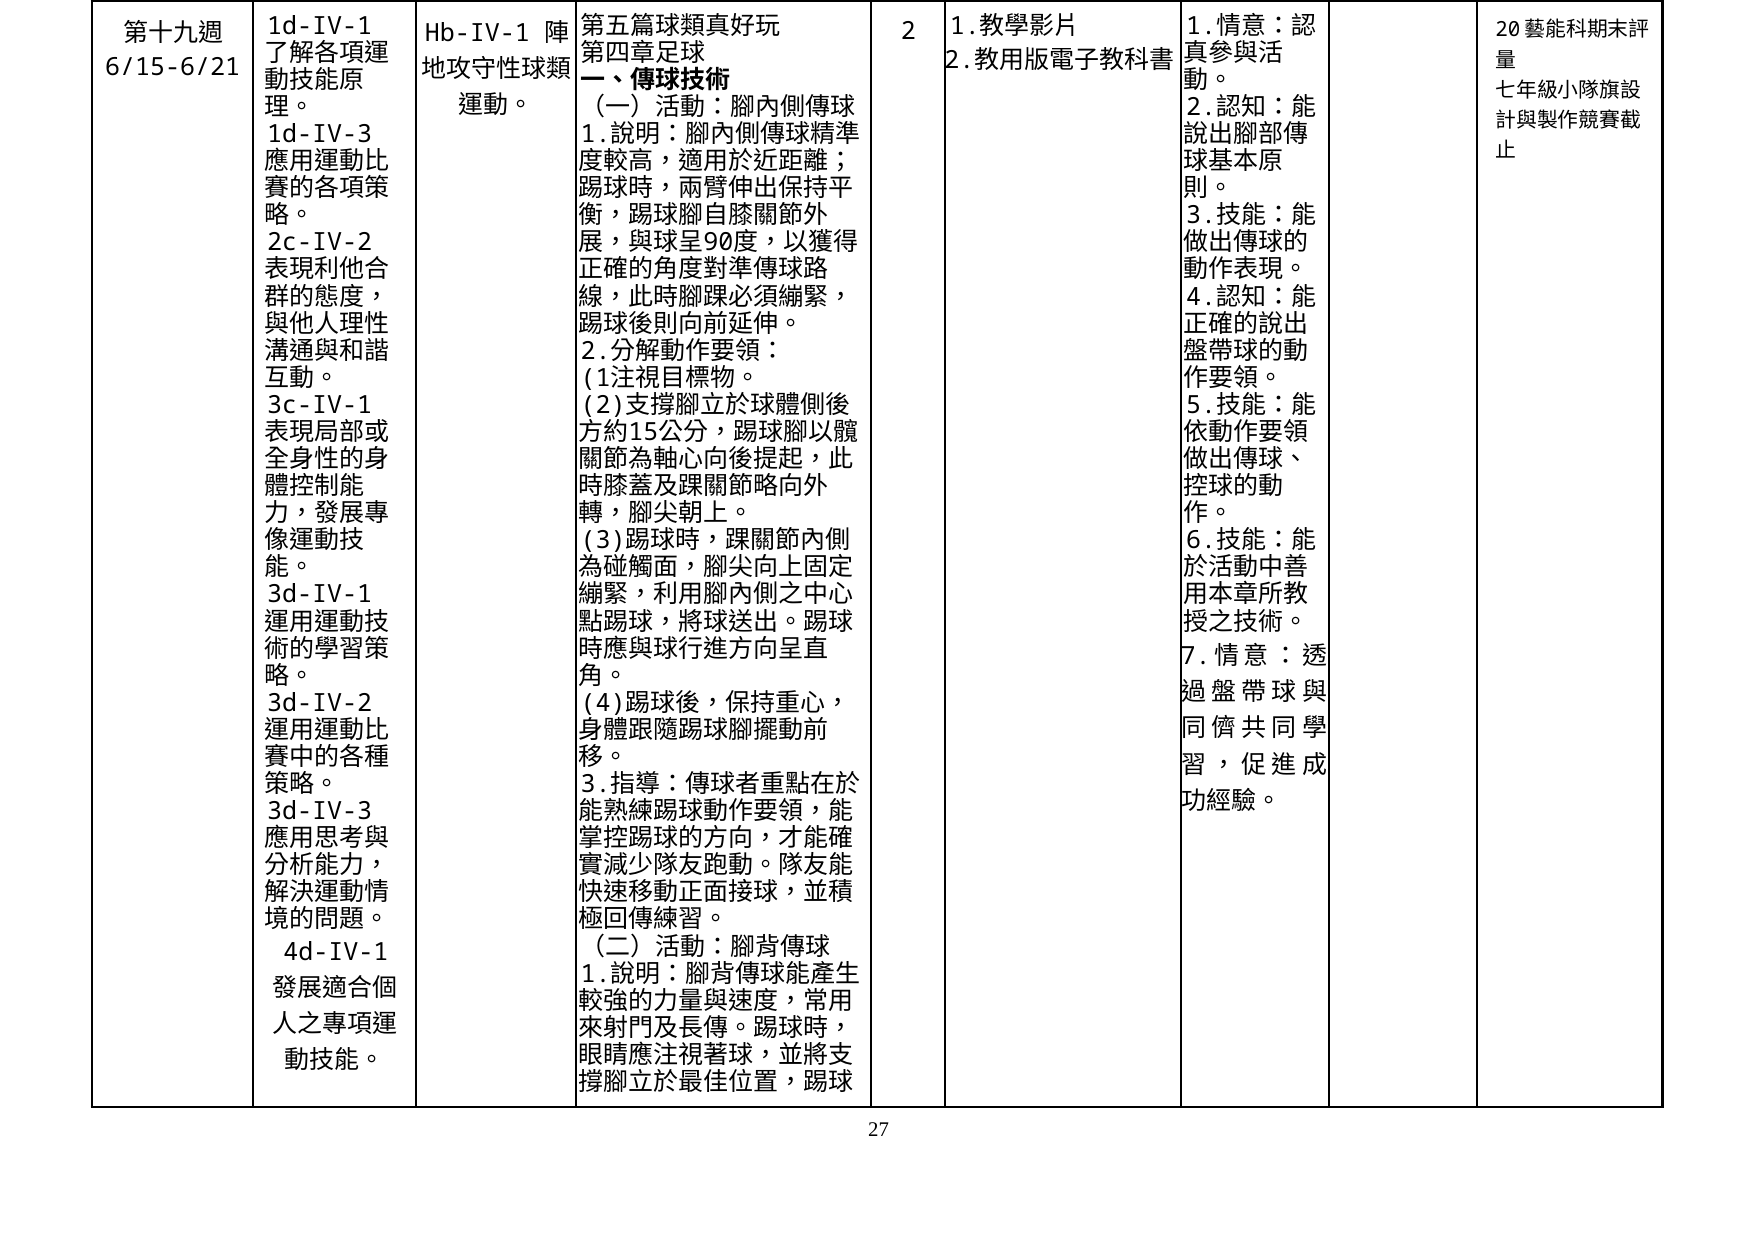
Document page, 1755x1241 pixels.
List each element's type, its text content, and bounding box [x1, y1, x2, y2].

table_cell 1.教學影片 2.教用版電子教科書 [946, 2, 1180, 1106]
table_cell 第十九週6/15-6/21 [93, 2, 252, 1106]
table_cell 20藝能科期末評量 七年級小隊旗設計與製作競賽截止 [1478, 2, 1661, 1106]
table_cell 第五篇球類真好玩 第四章足球 一、傳球技術 （一）活動：腳內側傳球 1.說明：腳內側傳球精準度較高，適用於近距離；踢球時，兩臂伸出保持平衡，踢球腳自膝關節外展，與球呈90度，以獲得正確的角度對準傳球路線，此時腳踝必須繃緊，踢球後則向前延伸。 2.分解動作要領： (1注視目標物。 (2)支撐腳立於球體側後方約15公分，踢球腳以髖關節為軸心向後提起，此時膝蓋及踝關節略向外轉，腳尖朝上。 (3)踢球時，踝關節內側為碰觸面，腳尖向上固定繃緊，利用腳內側之中心點踢球，將球送出。踢球時應與球行進方向呈直角。 (4)踢球後，保持重心，身體跟隨踢球腳擺動前移。 3.指導：傳球者重點在於能熟練踢球動作要領，能掌控踢球的方向，才能確實減少隊友跑動。隊友能快速移動正面接球，並積極回傳練習。 （二）活動：腳背傳球 1.說明：腳背傳球能產生較強的力量與速度，常用來射門及長傳。踢球時，眼睛應注視著球，並將支撐腳立於最佳位置，踢球 [577, 2, 870, 1106]
table_cell 1d-IV-1 了解各項運動技能原理。 1d-IV-3 應用運動比賽的各項策略。 2c-IV-2 表現利他合群的態度，與他人理性溝通與和諧互動。 3c-IV-1 表現局部或全身性的身體控制能力，發展專像運動技能。 3d-IV-1 運用運動技術的學習策略。 3d-IV-2 運用運動比賽中的各種策略。 3d-IV-3 應用思考與分析能力，解決運動情境的問題。 4d-IV-1 發展適合個人之專項運動技能。 [254, 2, 415, 1106]
table_cell Hb-IV-1 陣地攻守性球類運動。 [417, 2, 575, 1106]
table_cell [1330, 2, 1476, 1106]
table_cell 2 [872, 2, 944, 1106]
table_cell 1.情意：認真參與活動。 2.認知：能說出腳部傳球基本原則。 3.技能：能做出傳球的動作表現。 4.認知：能正確的說出盤帶球的動作要領。 5.技能：能依動作要領做出傳球、控球的動作。 6.技能：能於活動中善用本章所教授之技術。 7.情意：透過盤帶球與同儕共同學習，促進成功經驗。 [1182, 2, 1328, 1106]
